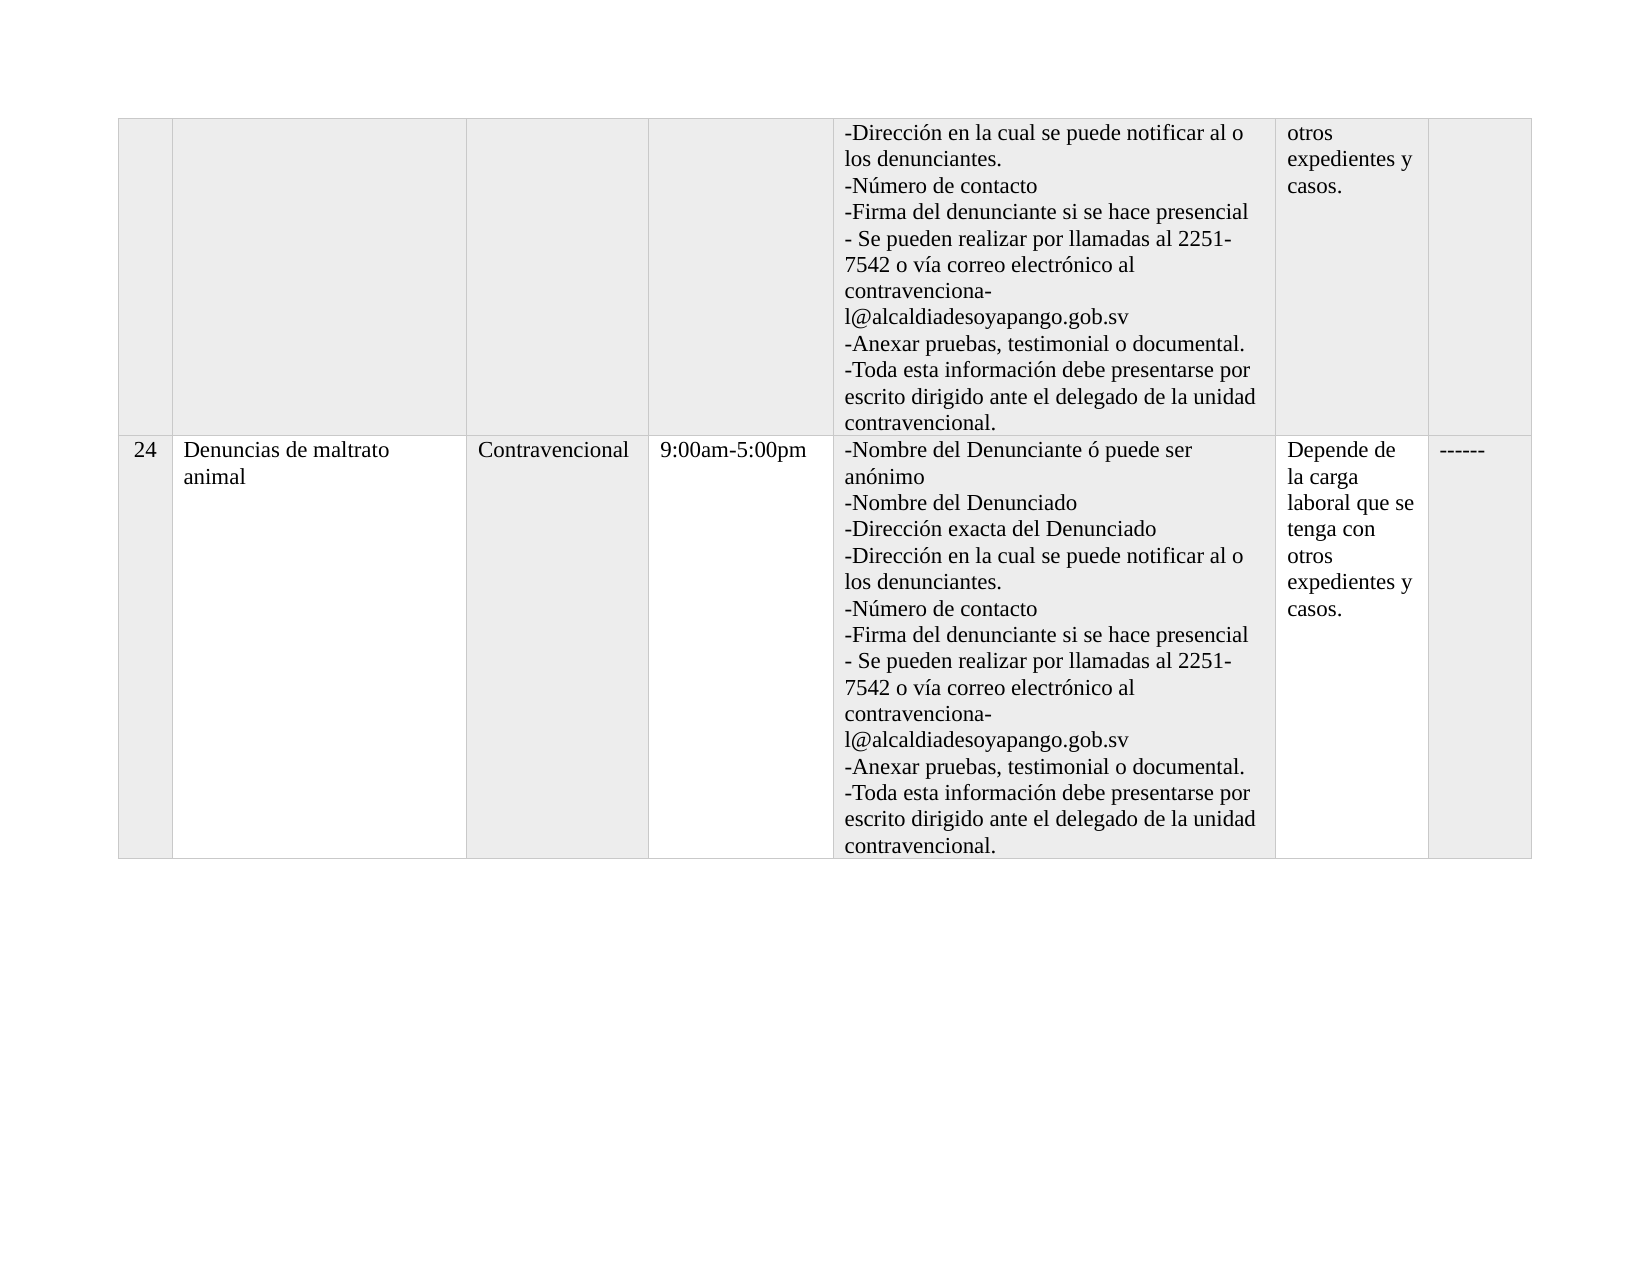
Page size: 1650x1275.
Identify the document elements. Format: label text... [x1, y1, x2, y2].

table_cell Contravencional [467, 436, 648, 858]
table_cell ------ [1429, 119, 1531, 435]
table_cell ------ [1429, 436, 1531, 858]
table_cell -Dirección en la cual se puede notificar al o los denunciantes. -Número de contacto -Firma del denunciante si se hace presencial - Se pueden realizar por llamadas al 2251-7542 o vía correo electrónico al contravenciona-l@alcaldiadesoyapango.gob.sv -Anexar pruebas, testimonial o documental. -Toda esta información debe presentarse por escrito dirigido ante el delegado de la unidad contravencional. [834, 119, 1275, 435]
table_cell 9:00am-5:00pm [649, 436, 833, 858]
table_cell [119, 119, 172, 435]
table_cell 24 [119, 436, 172, 858]
table_cell [467, 119, 648, 435]
table_cell otros expedientes y casos. [1276, 119, 1428, 435]
table_cell Denuncias de maltrato animal [173, 436, 466, 858]
table_cell [173, 119, 466, 435]
table_cell Depende de la carga laboral que se tenga con otros expedientes y casos. [1276, 436, 1428, 858]
table_cell [649, 119, 833, 435]
table_cell -Nombre del Denunciante ó puede ser anónimo -Nombre del Denunciado -Dirección exacta del Denunciado -Dirección en la cual se puede notificar al o los denunciantes. -Número de contacto -Firma del denunciante si se hace presencial - Se pueden realizar por llamadas al 2251-7542 o vía correo electrónico al contravenciona-l@alcaldiadesoyapango.gob.sv -Anexar pruebas, testimonial o documental. -Toda esta información debe presentarse por escrito dirigido ante el delegado de la unidad contravencional. [834, 436, 1275, 858]
